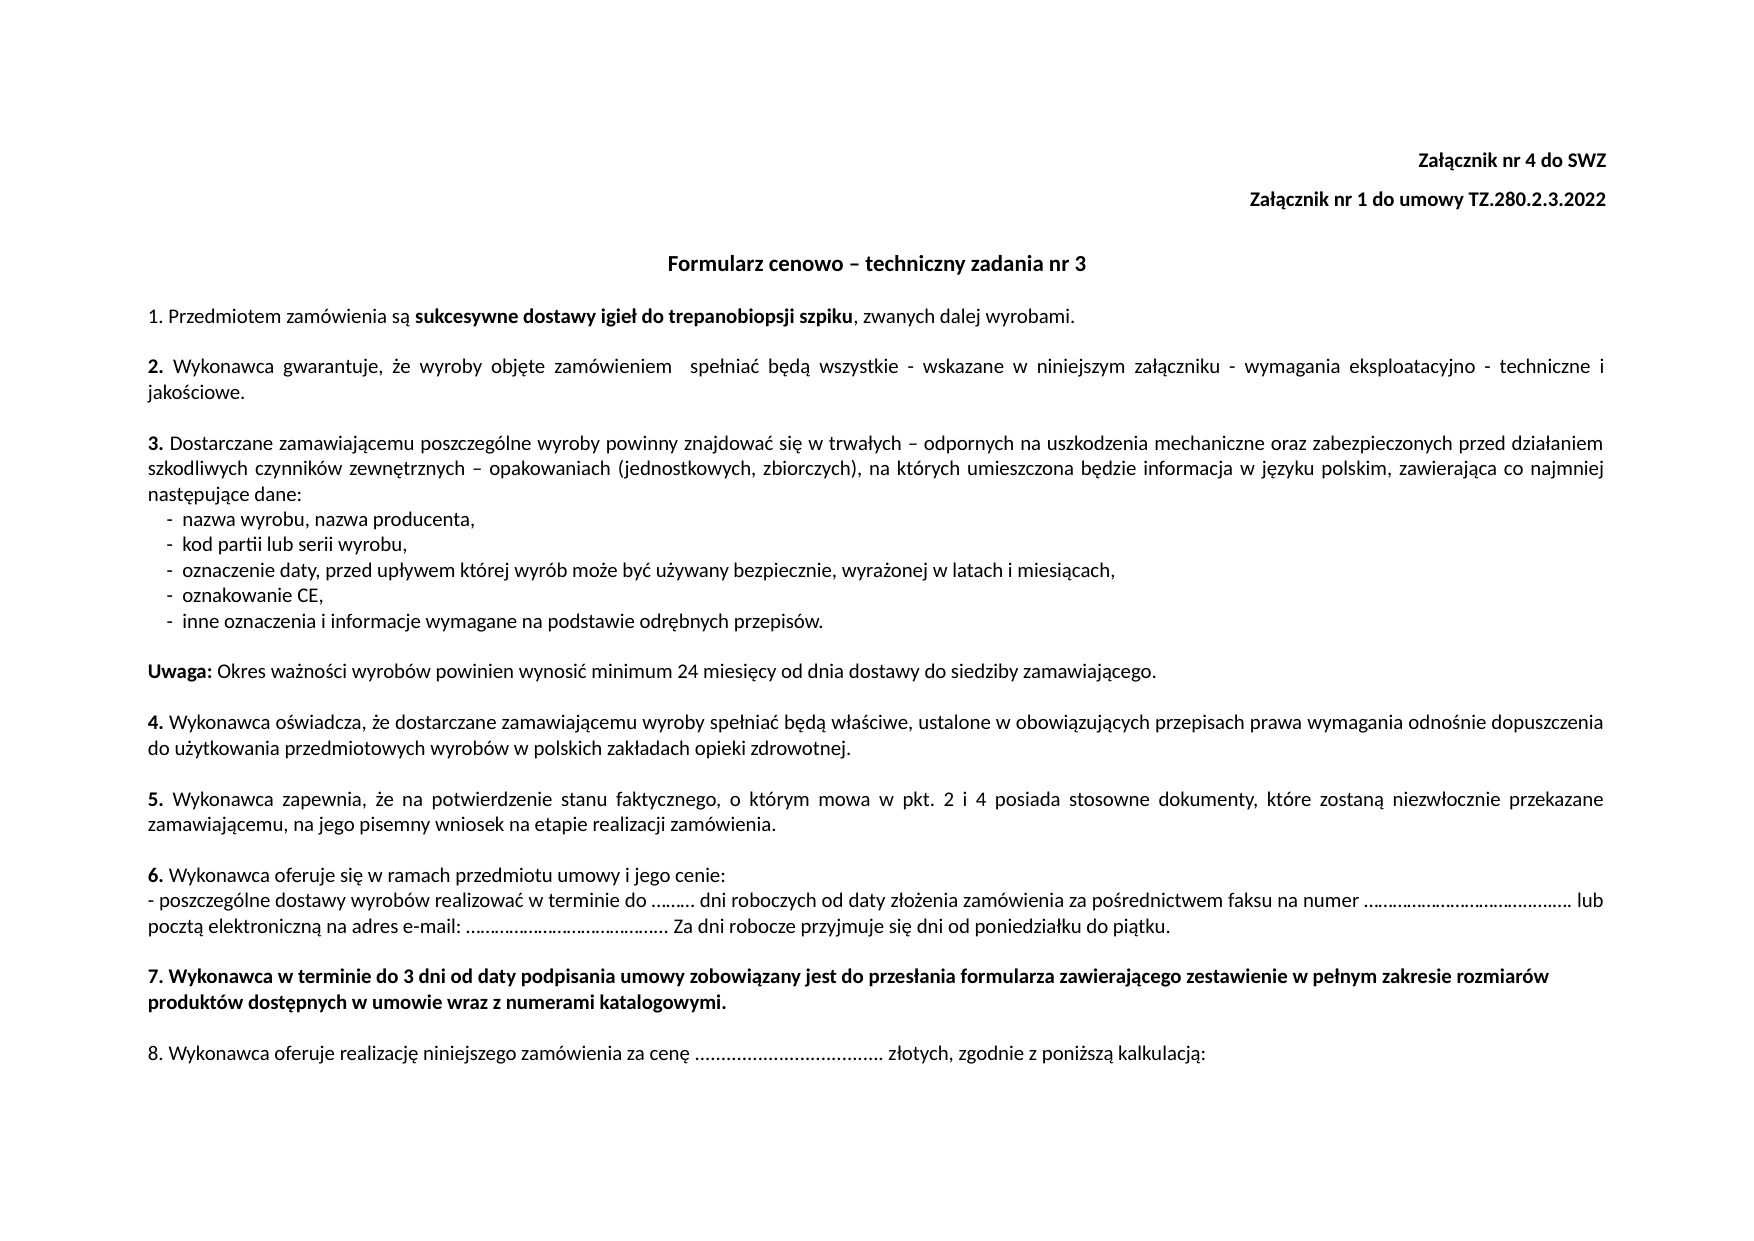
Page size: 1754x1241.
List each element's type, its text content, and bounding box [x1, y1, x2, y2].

text - oznakowanie CE, [148, 582, 1606, 608]
text 1. Przedmiotem zamówienia są sukcesywne dostawy igieł do trepanobiopsji szpiku, zwanych dalej wyrobami. [148, 303, 1606, 328]
text Załącznik nr 4 do SWZ [149, 148, 1606, 173]
subtitle Formularz cenowo – techniczny zadania nr 3 [148, 249, 1606, 277]
text - inne oznaczenia i informacje wymagane na podstawie odrębnych przepisów. [148, 608, 1606, 633]
text - nazwa wyrobu, nazwa producenta, [148, 506, 1606, 532]
text 6. Wykonawca oferuje się w ramach przedmiotu umowy i jego cenie: [148, 862, 1606, 887]
text 7. Wykonawca w terminie do 3 dni od daty podpisania umowy zobowiązany jest do przesłania formularza zawierającego zestawienie w pełnym zakresie rozmiarów produktów dostępnych w umowie wraz z numerami katalogowymi. [148, 964, 1606, 1014]
text Załącznik nr 1 do umowy TZ.280.2.3.2022 [149, 186, 1606, 211]
text 8. Wykonawca oferuje realizację niniejszego zamówienia za cenę .................................... złotych, zgodnie z poniższą kalkulacją: [148, 1040, 1606, 1065]
text Uwaga: Okres ważności wyrobów powinien wynosić minimum 24 miesięcy od dnia dostawy do siedziby zamawiającego. [148, 659, 1606, 684]
text - kod partii lub serii wyrobu, [148, 532, 1606, 557]
text - poszczególne dostawy wyrobów realizować w terminie do ……… dni roboczych od daty złożenia zamówienia za pośrednictwem faksu na numer ……………………………..….…. lub pocztą elektroniczną na adres e-mail: …………………………………... Za dni robocze przyjmuje się dni od poniedziałku do piątku. [148, 887, 1606, 938]
text - oznaczenie daty, przed upływem której wyrób może być używany bezpiecznie, wyrażonej w latach i miesiącach, [148, 557, 1606, 582]
text 5. Wykonawca zapewnia, że na potwierdzenie stanu faktycznego, o którym mowa w pkt. 2 i 4 posiada stosowne dokumenty, które zostaną niezwłocznie przekazane zamawiającemu, na jego pisemny wniosek na etapie realizacji zamówienia. [148, 786, 1606, 837]
text 4. Wykonawca oświadcza, że dostarczane zamawiającemu wyroby spełniać będą właściwe, ustalone w obowiązujących przepisach prawa wymagania odnośnie dopuszczenia do użytkowania przedmiotowych wyrobów w polskich zakładach opieki zdrowotnej. [148, 709, 1606, 760]
text 2. Wykonawca gwarantuje, że wyroby objęte zamówieniem spełniać będą wszystkie - wskazane w niniejszym załączniku - wymagania eksploatacyjno - techniczne i jakościowe. [148, 354, 1606, 404]
text 3. Dostarczane zamawiającemu poszczególne wyroby powinny znajdować się w trwałych – odpornych na uszkodzenia mechaniczne oraz zabezpieczonych przed działaniem szkodliwych czynników zewnętrznych – opakowaniach (jednostkowych, zbiorczych), na których umieszczona będzie informacja w języku polskim, zawierająca co najmniej następujące dane: [148, 430, 1606, 506]
